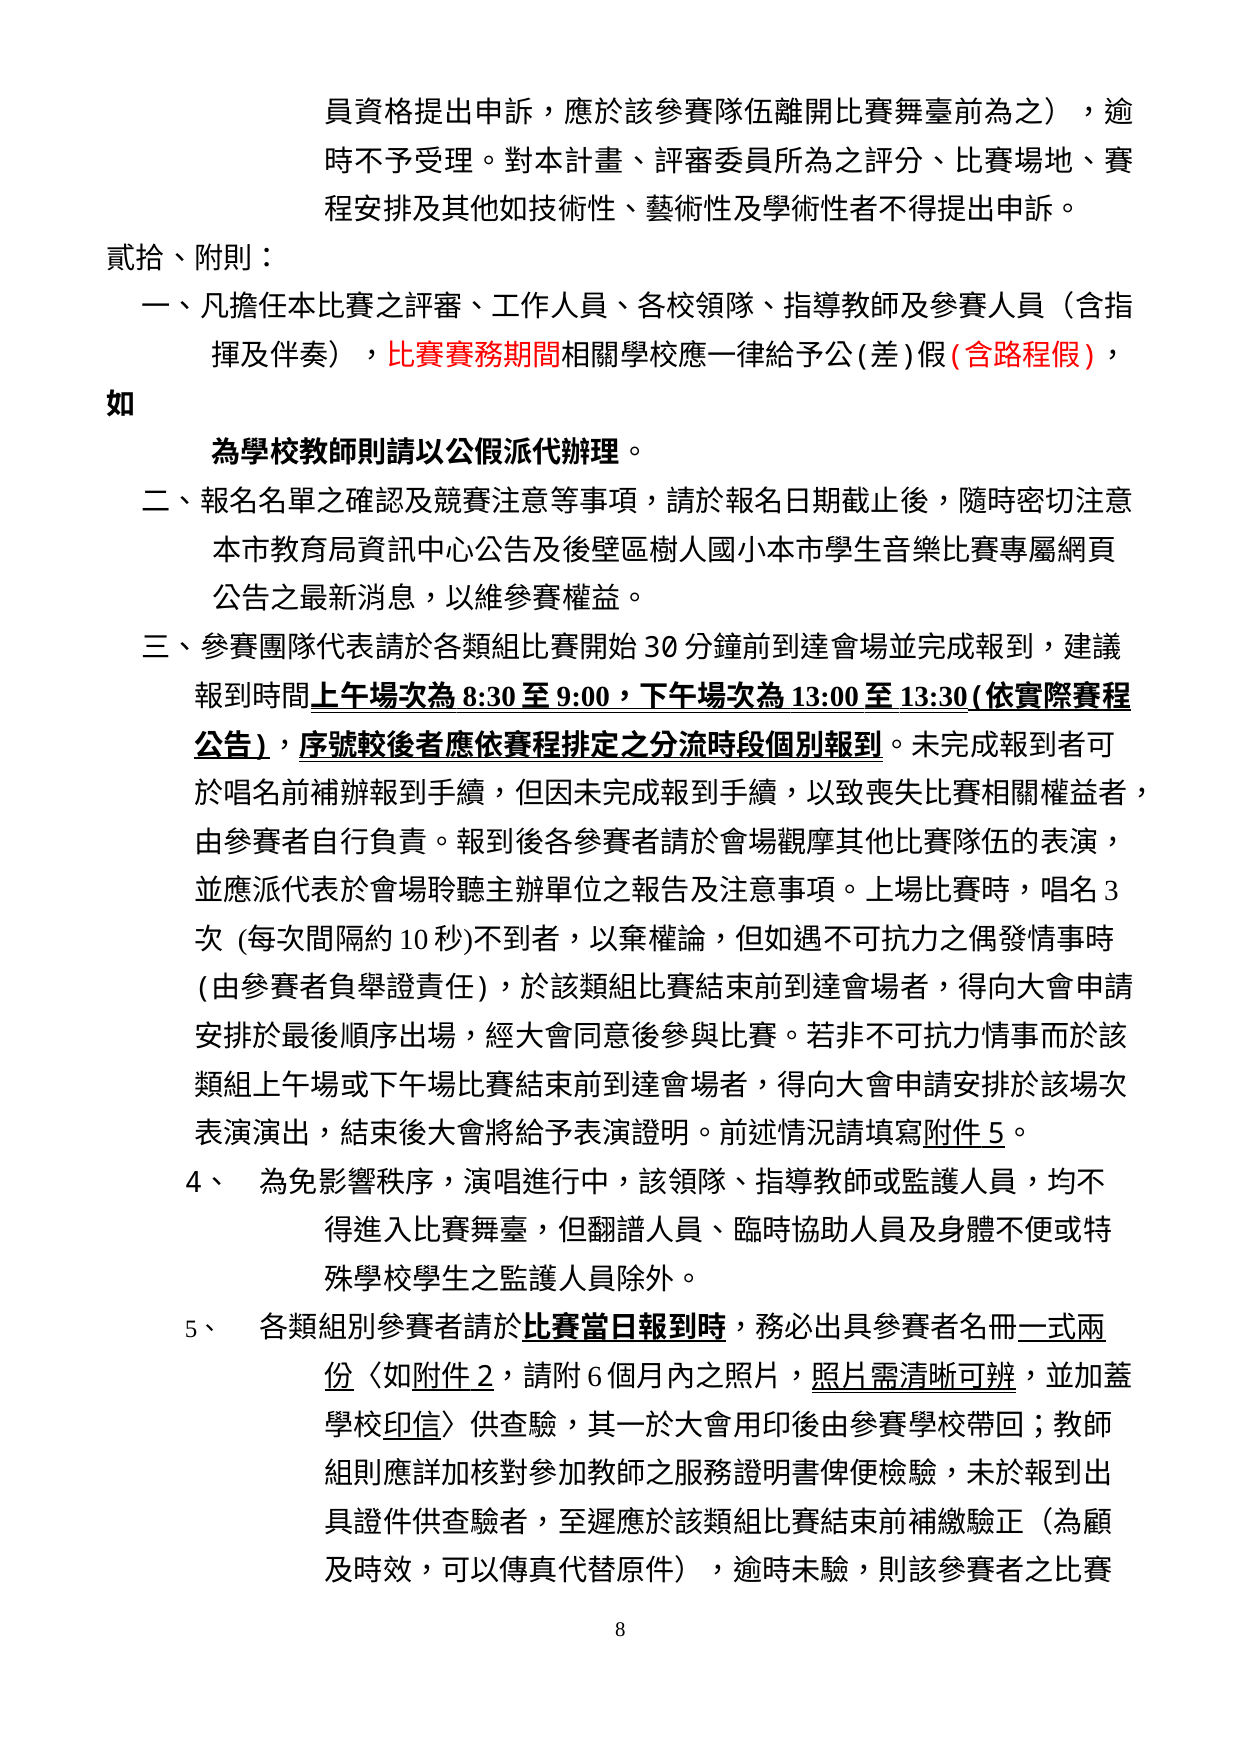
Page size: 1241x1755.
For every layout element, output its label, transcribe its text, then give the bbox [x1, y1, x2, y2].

list 員資格提出申訴，應於該參賽隊伍離開比賽舞臺前為之），逾時不予受理。對本計畫、評審委員所為之評分、比賽場地、賽程安排及其他如技術性、藝術性及學術性者不得提出申訴。 [184, 89, 1134, 228]
text 一、凡擔任本比賽之評審、工作人員、各校領隊、指導教師及參賽人員（含指 [106, 283, 1134, 325]
text 公告之最新消息，以維參賽權益。 [142, 575, 1134, 617]
list 各類組別參賽者請於比賽當日報到時，務必出具參賽者名冊一式兩份〈如附件2，請附6個月內之照片，照片需清晰可辨，並加蓋學校印信〉供查驗，其一於大會用印後由參賽學校帶回；教師組則應詳加核對參加教師之服務證明書俾便檢驗，未於報到出具證件供查驗者，至遲應於該類組比賽結束前補繳驗正（為顧及時效，可以傳真代替原件），逾時未驗，則該參賽者之比賽 [184, 1304, 1134, 1589]
text 為學校教師則請以公假派代辦理。 [106, 429, 1134, 471]
text 揮及伴奏），比賽賽務期間相關學校應一律給予公(差)假(含路程假)，如 [106, 332, 1134, 422]
text 三、參賽團隊代表請於各類組比賽開始30分鐘前到達會場並完成報到，建議報到時間上午場次為8:30至9:00，下午場次為13:00至13:30(依實際賽程公告)，序號較後者應依賽程排定之分流時段個別報到。未完成報到者可於唱名前補辦報到手續，但因未完成報到手續，以致喪失比賽相關權益者，由參賽者自行負責。報到後各參賽者請於會場觀摩其他比賽隊伍的表演，並應派代表於會場聆聽主辦單位之報告及注意事項。上場比賽時，唱名3次 (每次間隔約10秒)不到者，以棄權論，但如遇不可抗力之偶發情事時(由參賽者負舉證責任)，於該類組比賽結束前到達會場者，得向大會申請安排於最後順序出場，經大會同意後參與比賽。若非不可抗力情事而於該類組上午場或下午場比賽結束前到達會場者，得向大會申請安排於該場次表演演出，結束後大會將給予表演證明。前述情況請填寫附件5。 [106, 624, 1134, 1152]
text 貳拾、附則： [106, 234, 1134, 277]
text 本市教育局資訊中心公告及後壁區樹人國小本市學生音樂比賽專屬網頁 [142, 526, 1134, 569]
list 為免影響秩序，演唱進行中，該領隊、指導教師或監護人員，均不得進入比賽舞臺，但翻譜人員、臨時協助人員及身體不便或特殊學校學生之監護人員除外。 [184, 1158, 1134, 1298]
text 二、報名名單之確認及競賽注意等事項，請於報名日期截止後，隨時密切注意 [106, 477, 1134, 520]
